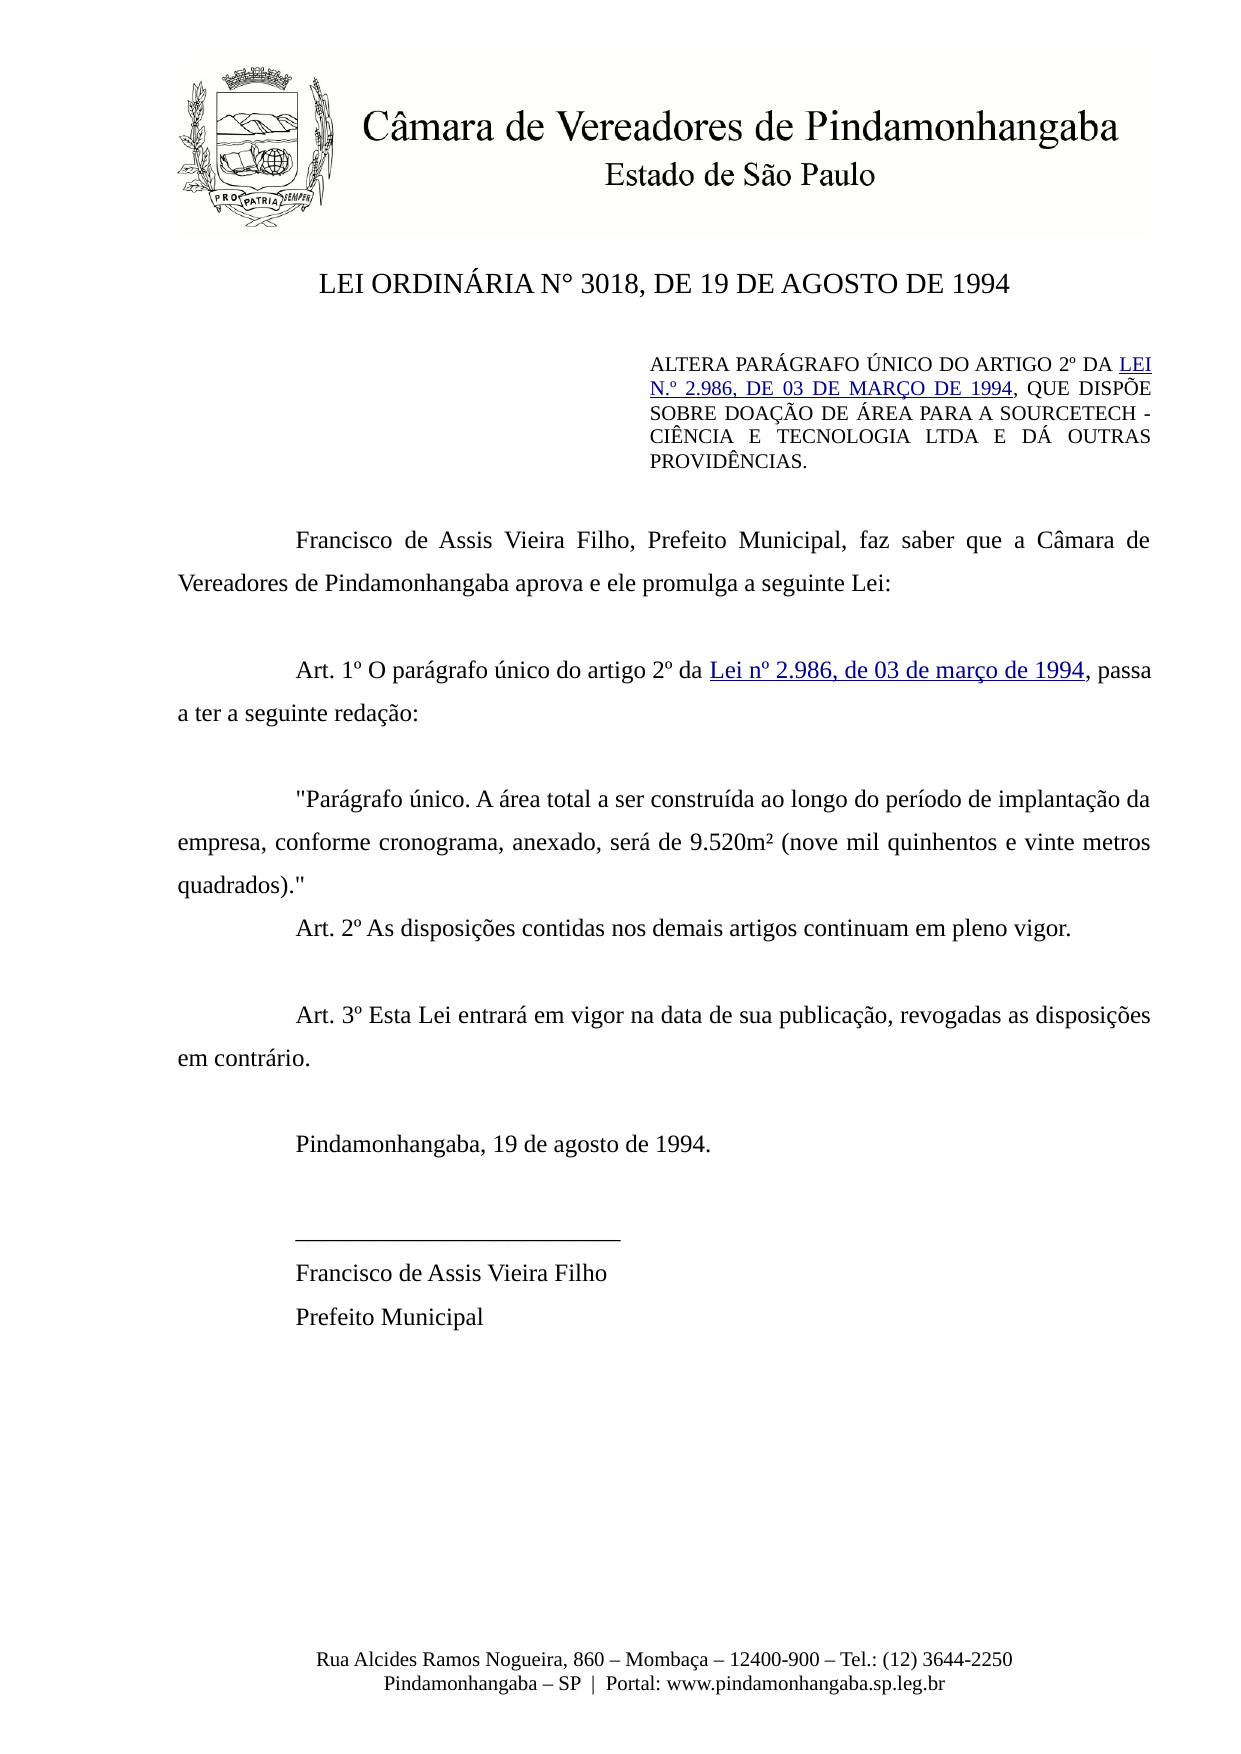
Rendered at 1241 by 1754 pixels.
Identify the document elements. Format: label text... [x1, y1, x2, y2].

text Art. 2º As disposições contidas nos demais artigos continuam em pleno vigor. [177, 913, 1152, 942]
text LEI ORDINÁRIA N° 3018, de 19 de agosto de 1994 [177, 266, 1152, 299]
text Pindamonhangaba, 19 de agosto de 1994. [177, 1129, 1152, 1158]
text ALTERA PARÁGRAFO ÚNICO DO ARTIGO 2º DA LEI N.º 2.986, DE 03 DE MARÇO DE 1994, QUE DISPÕE SOBRE DOAÇÃO DE ÁREA PARA A SOURCETECH - CIÊNCIA E TECNOLOGIA LTDA E DÁ OUTRAS PROVIDÊNCIAS. [649, 352, 1152, 473]
text Art. 1º O parágrafo único do artigo 2º da Lei nº 2.986, de 03 de março de 1994, passa a ter a seguinte redação: [177, 655, 1152, 727]
text __________________________ [177, 1215, 1152, 1244]
text Francisco de Assis Vieira Filho, Prefeito Municipal, faz saber que a Câmara de Vereadores de Pindamonhangaba aprova e ele promulga a seguinte Lei: [177, 525, 1152, 597]
picture [177, 59, 1152, 236]
text Prefeito Municipal [177, 1302, 1152, 1330]
text Francisco de Assis Vieira Filho [177, 1258, 1152, 1287]
text Art. 3º Esta Lei entrará em vigor na data de sua publicação, revogadas as disposições em contrário. [177, 1000, 1152, 1072]
text "Parágrafo único. A área total a ser construída ao longo do período de implantação da empresa, conforme cronograma, anexado, será de 9.520m² (nove mil quinhentos e vinte metros quadrados)." [177, 784, 1152, 899]
